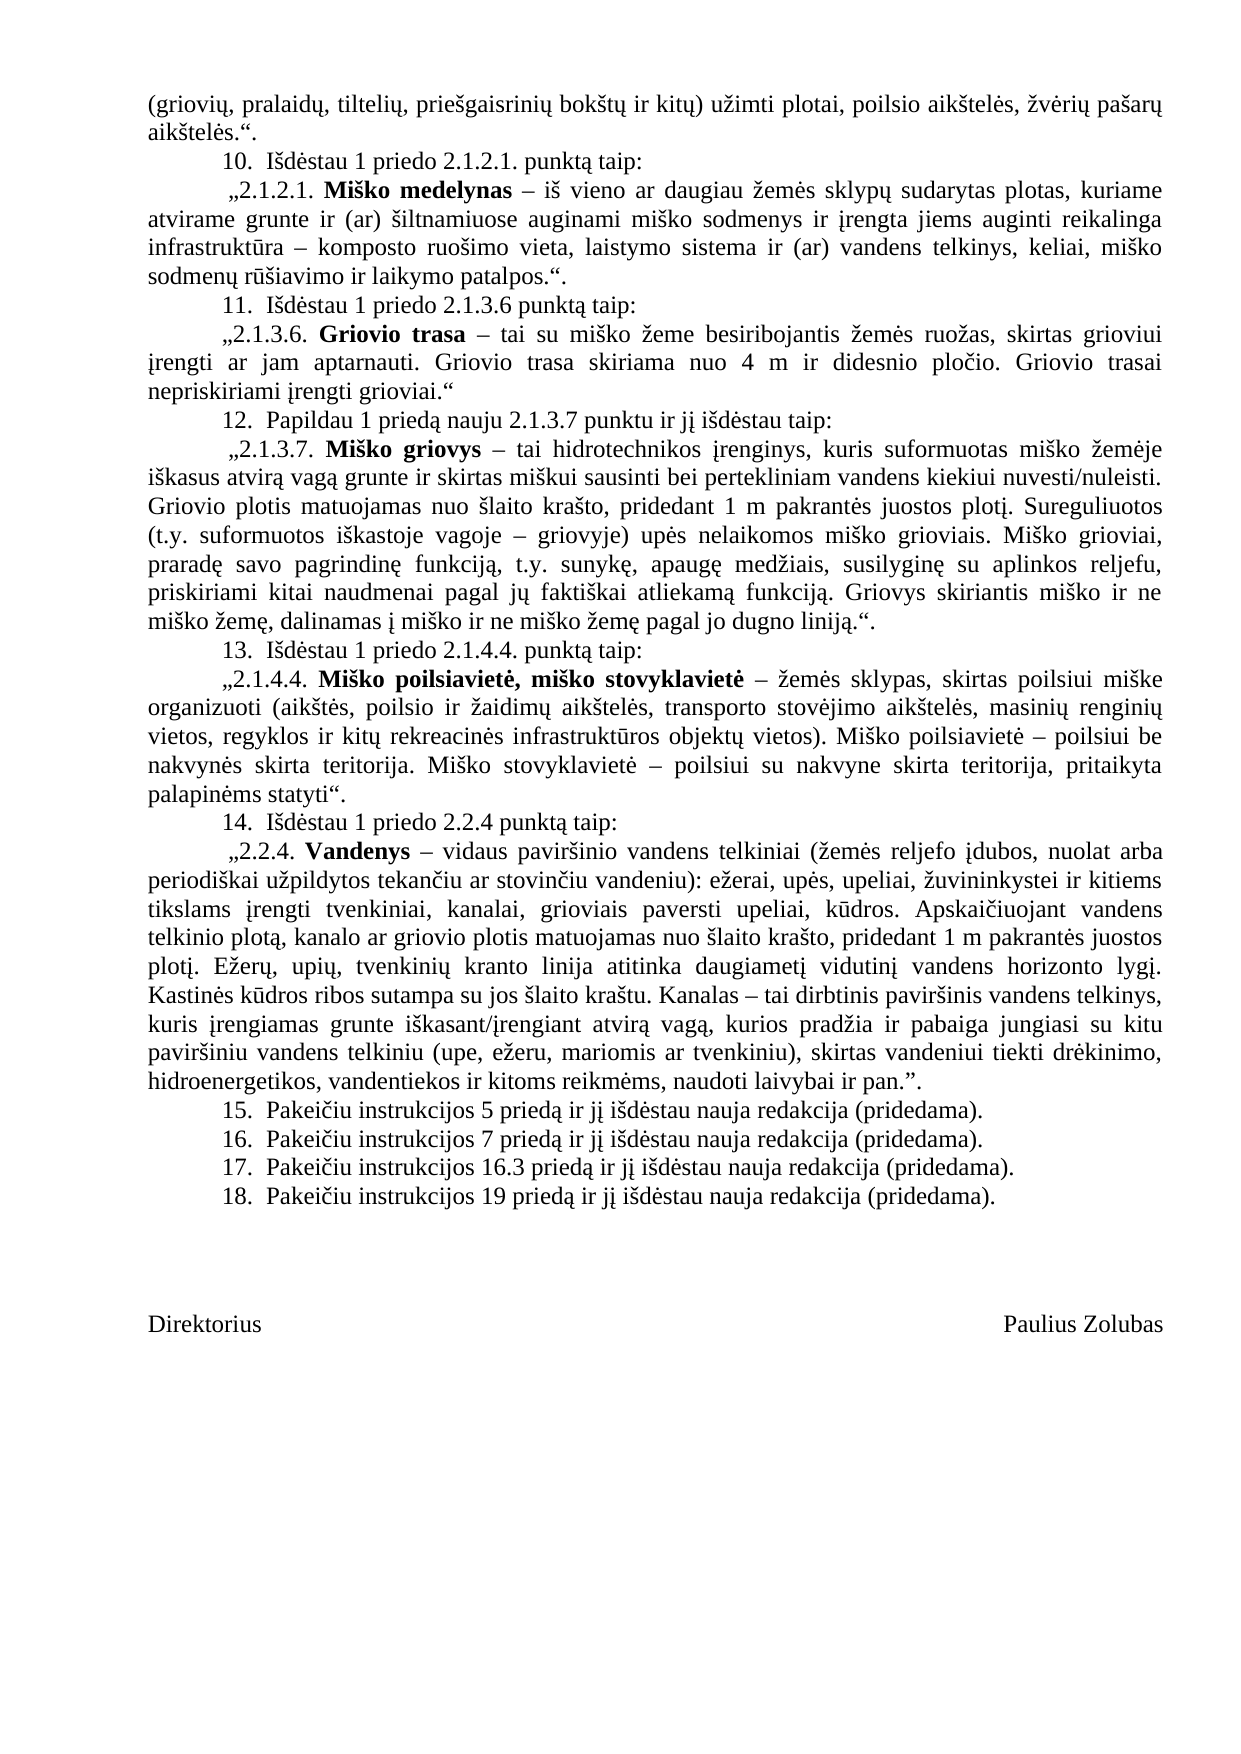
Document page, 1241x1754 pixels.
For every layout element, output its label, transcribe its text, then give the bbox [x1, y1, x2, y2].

text „2.2.4. Vandenys – vidaus paviršinio vandens telkiniai (žemės reljefo įdubos, nuolat arba periodiškai užpildytos tekančiu ar stovinčiu vandeniu): ežerai, upės, upeliai, žuvininkystei ir kitiems tikslams įrengti tvenkiniai, kanalai, grioviais paversti upeliai, kūdros. Apskaičiuojant vandens telkinio plotą, kanalo ar griovio plotis matuojamas nuo šlaito krašto, pridedant 1 m pakrantės juostos plotį. Ežerų, upių, tvenkinių kranto linija atitinka daugiametį vidutinį vandens horizonto lygį. Kastinės kūdros ribos sutampa su jos šlaito kraštu. Kanalas – tai dirbtinis paviršinis vandens telkinys, kuris įrengiamas grunte iškasant/įrengiant atvirą vagą, kurios pradžia ir pabaiga jungiasi su kitu paviršiniu vandens telkiniu (upe, ežeru, mariomis ar tvenkiniu), skirtas vandeniui tiekti drėkinimo, hidroenergetikos, vandentiekos ir kitoms reikmėms, naudoti laivybai ir pan.”. [148, 836, 1163, 1095]
text 13. Išdėstau 1 priedo 2.1.4.4. punktą taip: [222, 635, 1163, 664]
text 10. Išdėstau 1 priedo 2.1.2.1. punktą taip: [222, 146, 1163, 175]
text „2.1.3.7. Miško griovys – tai hidrotechnikos įrenginys, kuris suformuotas miško žemėje iškasus atvirą vagą grunte ir skirtas miškui sausinti bei pertekliniam vandens kiekiui nuvesti/nuleisti. Griovio plotis matuojamas nuo šlaito krašto, pridedant 1 m pakrantės juostos plotį. Sureguliuotos (t.y. suformuotos iškastoje vagoje – griovyje) upės nelaikomos miško grioviais. Miško grioviai, praradę savo pagrindinę funkciją, t.y. sunykę, apaugę medžiais, susilyginę su aplinkos reljefu, priskiriami kitai naudmenai pagal jų faktiškai atliekamą funkciją. Griovys skiriantis miško ir ne miško žemę, dalinamas į miško ir ne miško žemę pagal jo dugno liniją.“. [148, 434, 1163, 635]
text 11. Išdėstau 1 priedo 2.1.3.6 punktą taip: [222, 290, 1163, 319]
text (griovių, pralaidų, tiltelių, priešgaisrinių bokštų ir kitų) užimti plotai, poilsio aikštelės, žvėrių pašarų aikštelės.“. [148, 89, 1163, 146]
text 17. Pakeičiu instrukcijos 16.3 priedą ir jį išdėstau nauja redakcija (pridedama). [222, 1152, 1163, 1181]
text 15. Pakeičiu instrukcijos 5 priedą ir jį išdėstau nauja redakcija (pridedama). [222, 1095, 1163, 1124]
text 16. Pakeičiu instrukcijos 7 priedą ir jį išdėstau nauja redakcija (pridedama). [222, 1124, 1163, 1152]
text „2.1.3.6. Griovio trasa – tai su miško žeme besiribojantis žemės ruožas, skirtas grioviui įrengti ar jam aptarnauti. Griovio trasa skiriama nuo 4 m ir didesnio pločio. Griovio trasai nepriskiriami įrengti grioviai.“ [148, 319, 1163, 405]
text 12. Papildau 1 priedą nauju 2.1.3.7 punktu ir jį išdėstau taip: [222, 405, 1163, 434]
text „2.1.2.1. Miško medelynas – iš vieno ar daugiau žemės sklypų sudarytas plotas, kuriame atvirame grunte ir (ar) šiltnamiuose auginami miško sodmenys ir įrengta jiems auginti reikalinga infrastruktūra – komposto ruošimo vieta, laistymo sistema ir (ar) vandens telkinys, keliai, miško sodmenų rūšiavimo ir laikymo patalpos.“. [148, 175, 1163, 290]
text Direktorius Paulius Zolubas [148, 1309, 1163, 1338]
text „2.1.4.4. Miško poilsiavietė, miško stovyklavietė – žemės sklypas, skirtas poilsiui miške organizuoti (aikštės, poilsio ir žaidimų aikštelės, transporto stovėjimo aikštelės, masinių renginių vietos, regyklos ir kitų rekreacinės infrastruktūros objektų vietos). Miško poilsiavietė – poilsiui be nakvynės skirta teritorija. Miško stovyklavietė – poilsiui su nakvyne skirta teritorija, pritaikyta palapinėms statyti“. [148, 664, 1163, 807]
text 18. Pakeičiu instrukcijos 19 priedą ir jį išdėstau nauja redakcija (pridedama). [222, 1181, 1163, 1210]
text 14. Išdėstau 1 priedo 2.2.4 punktą taip: [222, 807, 1163, 836]
